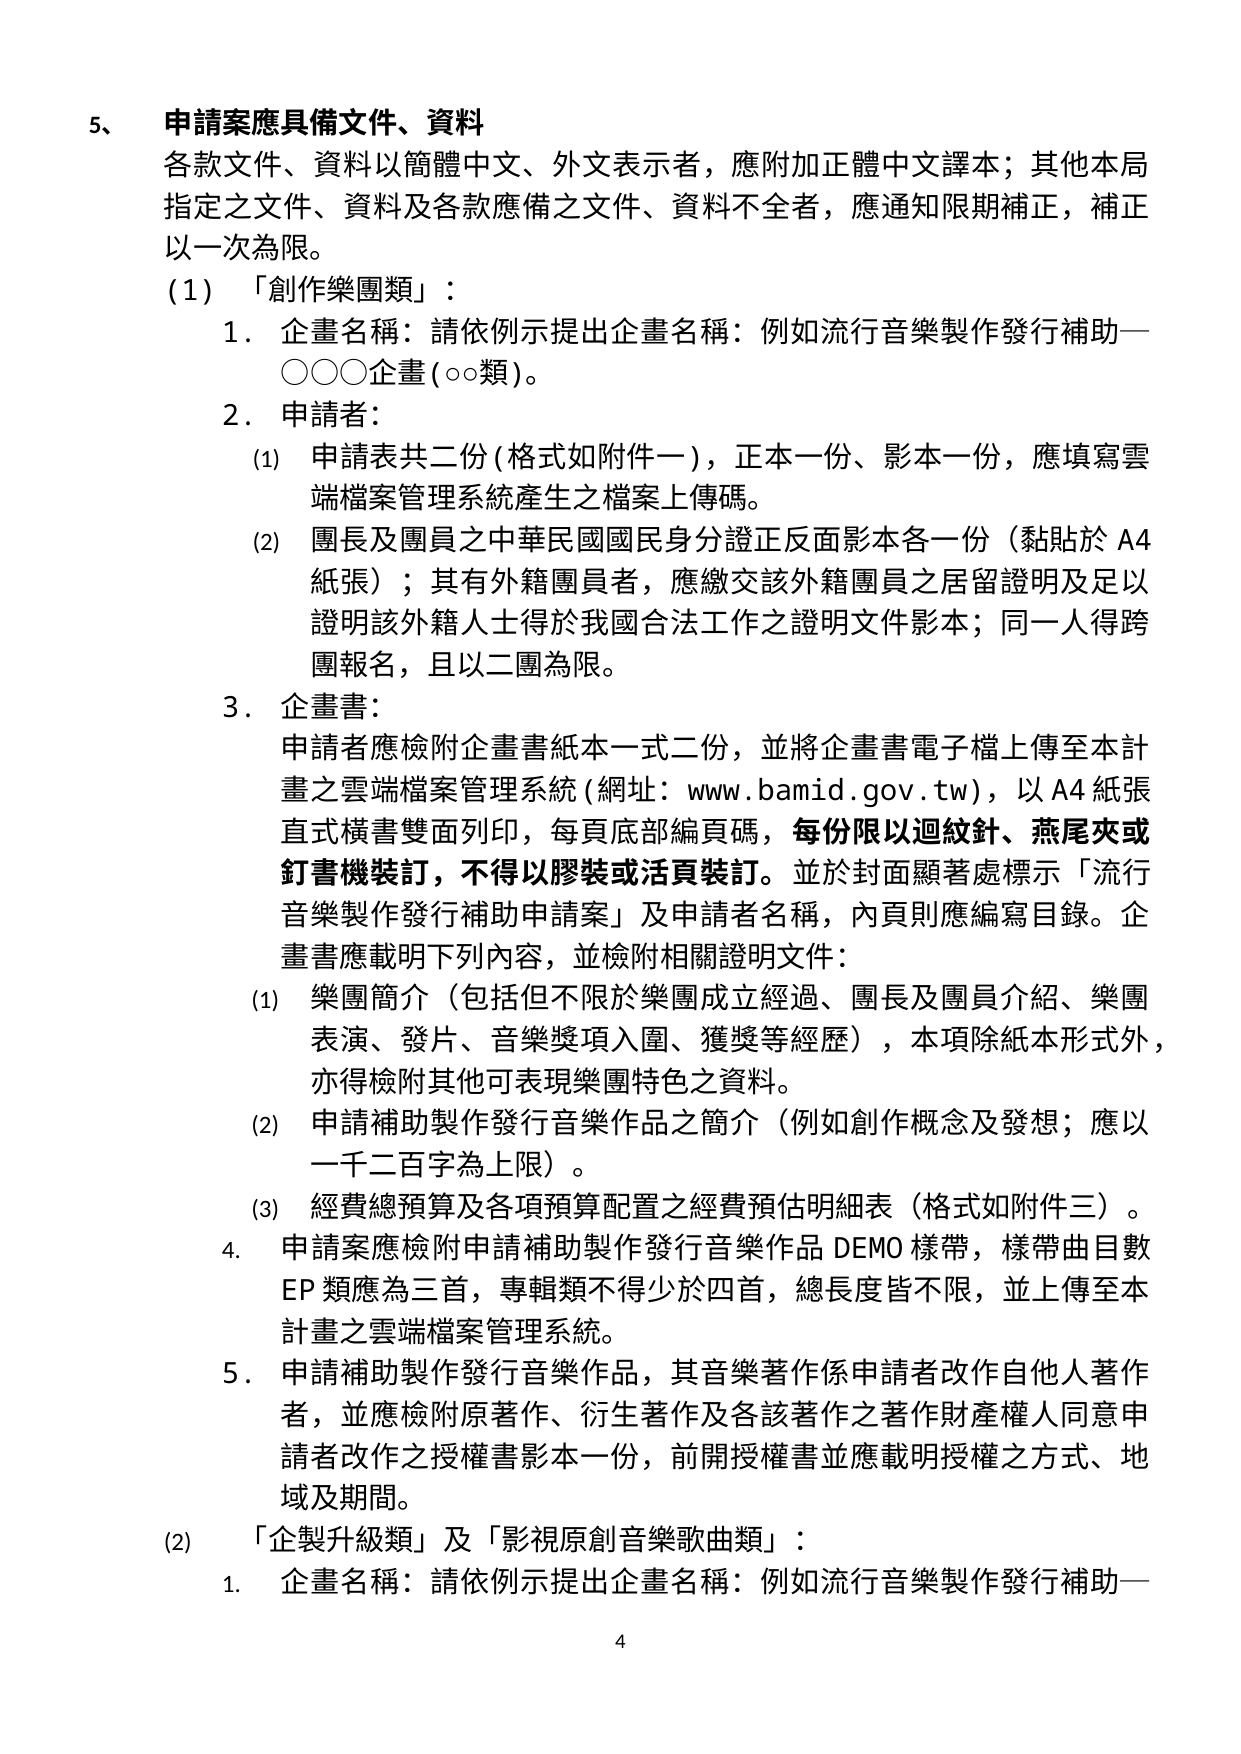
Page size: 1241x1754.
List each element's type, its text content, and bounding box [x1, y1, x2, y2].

list 企畫名稱：請依例示提出企畫名稱：例如流行音樂製作發行補助─○○○企畫(○○類)。 [222, 309, 1152, 392]
list 申請案應具備文件、資料 [89, 100, 1152, 142]
list 經費總預算及各項預算配置之經費預估明細表（格式如附件三）。 [251, 1184, 1152, 1225]
list 「企製升級類」及「影視原創音樂歌曲類」： [164, 1517, 1152, 1559]
list 申請補助製作發行音樂作品之簡介（例如創作概念及發想；應以一千二百字為上限）。 [251, 1100, 1152, 1184]
list 申請案應檢附申請補助製作發行音樂作品DEMO樣帶，樣帶曲目數EP類應為三首，專輯類不得少於四首，總長度皆不限，並上傳至本計畫之雲端檔案管理系統。 [222, 1225, 1152, 1350]
list 樂團簡介（包括但不限於樂團成立經過、團長及團員介紹、樂團表演、發片、音樂獎項入圍、獲獎等經歷），本項除紙本形式外，亦得檢附其他可表現樂團特色之資料。 [251, 975, 1152, 1100]
list 企畫名稱：請依例示提出企畫名稱：例如流行音樂製作發行補助─ [222, 1559, 1152, 1600]
list 申請表共二份(格式如附件一)，正本一份、影本一份，應填寫雲端檔案管理系統產生之檔案上傳碼。 [252, 434, 1152, 517]
list 企畫書： [222, 684, 1152, 725]
list 團長及團員之中華民國國民身分證正反面影本各一份（黏貼於A4紙張）；其有外籍團員者，應繳交該外籍團員之居留證明及足以證明該外籍人士得於我國合法工作之證明文件影本；同一人得跨團報名，且以二團為限。 [252, 517, 1152, 684]
text 申請者應檢附企畫書紙本一式二份，並將企畫書電子檔上傳至本計畫之雲端檔案管理系統(網址：www.bamid.gov.tw)，以A4紙張直式橫書雙面列印，每頁底部編頁碼，每份限以迴紋針、燕尾夾或釘書機裝訂，不得以膠裝或活頁裝訂。並於封面顯著處標示「流行音樂製作發行補助申請案」及申請者名稱，內頁則應編寫目錄。企畫書應載明下列內容，並檢附相關證明文件： [281, 725, 1152, 975]
list 申請補助製作發行音樂作品，其音樂著作係申請者改作自他人著作者，並應檢附原著作、衍生著作及各該著作之著作財產權人同意申請者改作之授權書影本一份，前開授權書並應載明授權之方式、地域及期間。 [222, 1350, 1152, 1517]
list 申請者： [222, 392, 1152, 434]
list 「創作樂團類」： [164, 267, 1152, 309]
text 各款文件、資料以簡體中文、外文表示者，應附加正體中文譯本；其他本局指定之文件、資料及各款應備之文件、資料不全者，應通知限期補正，補正以一次為限。 [164, 142, 1152, 267]
